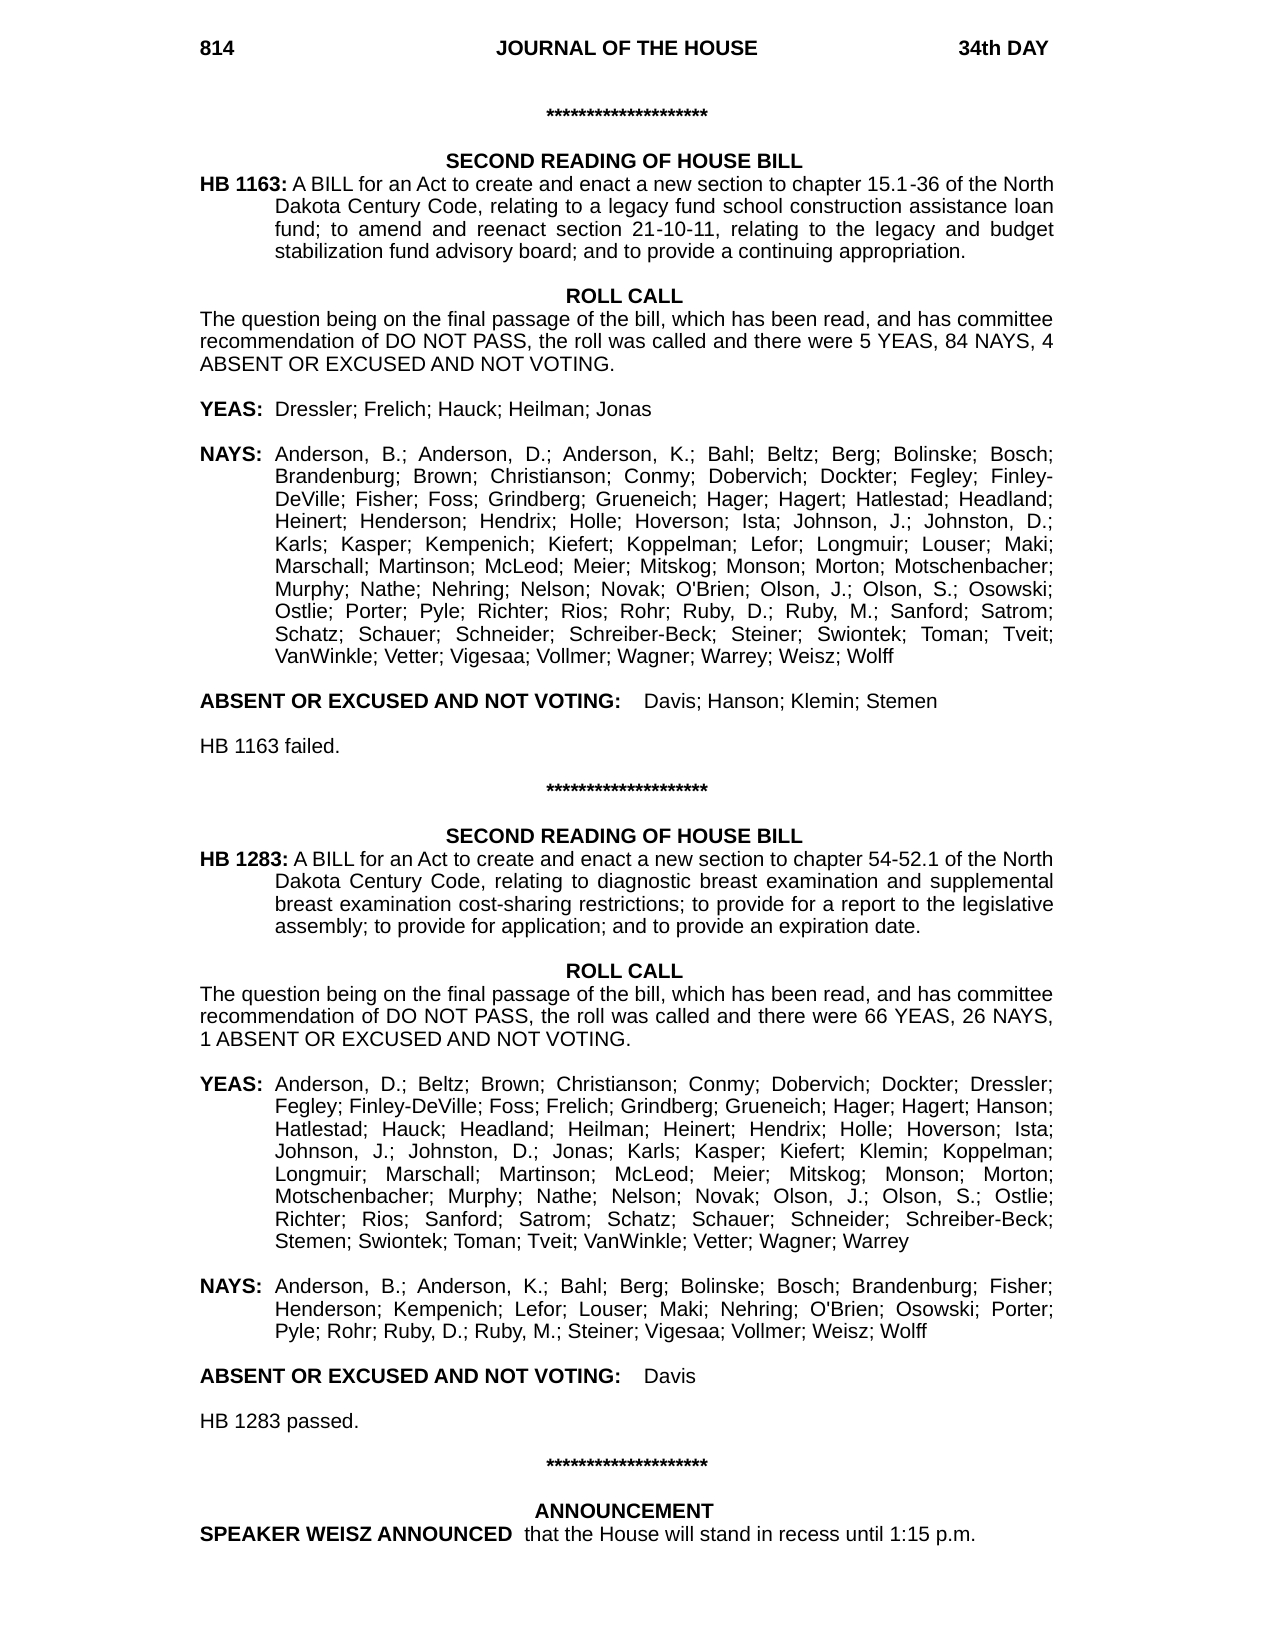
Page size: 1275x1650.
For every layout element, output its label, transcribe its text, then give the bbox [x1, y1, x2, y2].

title ABSENT OR EXCUSED AND NOT VOTING: Davis [199, 1366, 1054, 1388]
title ABSENT OR EXCUSED AND NOT VOTING: Davis; Hanson; Klemin; Stemen [199, 691, 1054, 713]
title NAYS: Anderson, B.; Anderson, K.; Bahl; Berg; Bolinske; Bosch; Brandenburg; Fisher; Henderson; Kempenich; Lefor; Louser; Maki; Nehring; O'Brien; Osowski; Porter; Pyle; Rohr; Ruby, D.; Ruby, M.; Steiner; Vigesaa; Vollmer; Weisz; Wolff [199, 1276, 1054, 1343]
text ANNOUNCEMENT [199, 1501, 1054, 1523]
text SECOND READING OF HOUSE BILL [199, 151, 1054, 173]
text ROLL CALL [199, 286, 1054, 308]
text HB 1163 failed. [199, 736, 1054, 758]
text ******************** [199, 1456, 1054, 1478]
title YEAS: Dressler; Frelich; Hauck; Heilman; Jonas [199, 398, 1054, 421]
text The question being on the final passage of the bill, which has been read, and has committee recommendation of DO NOT PASS, the roll was called and there were 5 YEAS, 84 NAYS, 4 ABSENT OR EXCUSED AND NOT VOTING. [199, 308, 1054, 376]
title HB 1283: A BILL for an Act to create and enact a new section to chapter 54-52.1 of the North Dakota Century Code, relating to diagnostic breast examination and supplemental breast examination cost-sharing restrictions; to provide for a report to the legislative assembly; to provide for application; and to provide an expiration date. [199, 848, 1054, 938]
text HB 1283 passed. [199, 1411, 1054, 1433]
text ******************** [199, 106, 1054, 128]
text ******************** [199, 781, 1054, 803]
title NAYS: Anderson, B.; Anderson, D.; Anderson, K.; Bahl; Beltz; Berg; Bolinske; Bosch; Brandenburg; Brown; Christianson; Conmy; Dobervich; Dockter; Fegley; Finley-DeVille; Fisher; Foss; Grindberg; Grueneich; Hager; Hagert; Hatlestad; Headland; Heinert; Henderson; Hendrix; Holle; Hoverson; Ista; Johnson, J.; Johnston, D.; Karls; Kasper; Kempenich; Kiefert; Koppelman; Lefor; Longmuir; Louser; Maki; Marschall; Martinson; McLeod; Meier; Mitskog; Monson; Morton; Motschenbacher; Murphy; Nathe; Nehring; Nelson; Novak; O'Brien; Olson, J.; Olson, S.; Osowski; Ostlie; Porter; Pyle; Richter; Rios; Rohr; Ruby, D.; Ruby, M.; Sanford; Satrom; Schatz; Schauer; Schneider; Schreiber-Beck; Steiner; Swiontek; Toman; Tveit; VanWinkle; Vetter; Vigesaa; Vollmer; Wagner; Warrey; Weisz; Wolff [199, 443, 1054, 668]
text [0, 0, 118, 42]
text ROLL CALL [199, 961, 1054, 983]
text SPEAKER WEISZ ANNOUNCED that the House will stand in recess until 1:15 p.m. [199, 1523, 1054, 1546]
title HB 1163: A BILL for an Act to create and enact a new section to chapter 15.1‑36 of the North Dakota Century Code, relating to a legacy fund school construction assistance loan fund; to amend and reenact section 21‑10‑11, relating to the legacy and budget stabilization fund advisory board; and to provide a continuing appropriation. [199, 173, 1054, 263]
subtitle Page 814 [9, 9, 109, 33]
text The question being on the final passage of the bill, which has been read, and has committee recommendation of DO NOT PASS, the roll was called and there were 66 YEAS, 26 NAYS, 1 ABSENT OR EXCUSED AND NOT VOTING. [199, 983, 1054, 1051]
title YEAS: Anderson, D.; Beltz; Brown; Christianson; Conmy; Dobervich; Dockter; Dressler; Fegley; Finley-DeVille; Foss; Frelich; Grindberg; Grueneich; Hager; Hagert; Hanson; Hatlestad; Hauck; Headland; Heilman; Heinert; Hendrix; Holle; Hoverson; Ista; Johnson, J.; Johnston, D.; Jonas; Karls; Kasper; Kiefert; Klemin; Koppelman; Longmuir; Marschall; Martinson; McLeod; Meier; Mitskog; Monson; Morton; Motschenbacher; Murphy; Nathe; Nelson; Novak; Olson, J.; Olson, S.; Ostlie; Richter; Rios; Sanford; Satrom; Schatz; Schauer; Schneider; Schreiber-Beck; Stemen; Swiontek; Toman; Tveit; VanWinkle; Vetter; Wagner; Warrey [199, 1073, 1054, 1253]
text SECOND READING OF HOUSE BILL [199, 826, 1054, 848]
